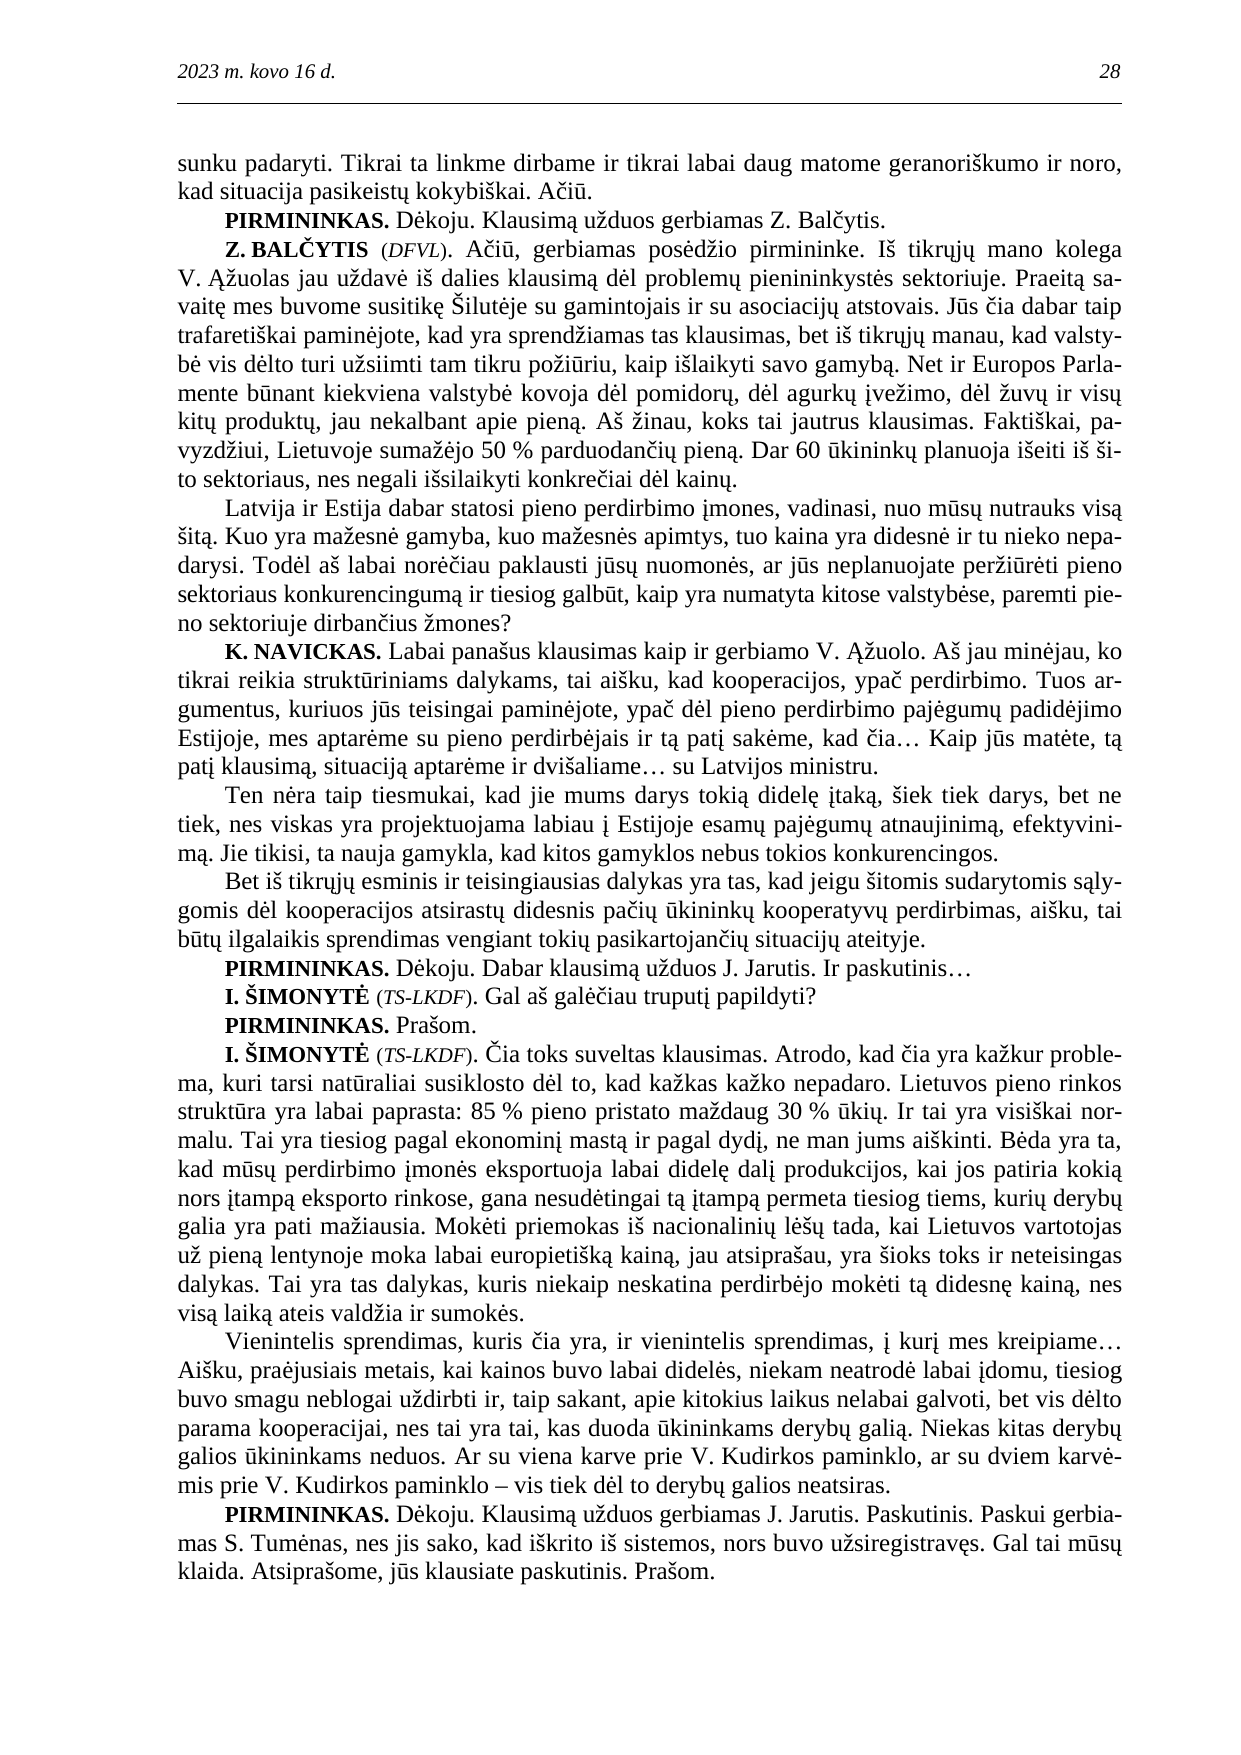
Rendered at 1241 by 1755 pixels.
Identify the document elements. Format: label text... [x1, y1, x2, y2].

text I. ŠIMONYTĖ (TS-LKDF). Gal aš ga­lė­čiau tru­pu­tį pa­pil­dy­ti? [177, 981, 1122, 1010]
text Lat­vi­ja ir Es­ti­ja da­bar sta­to­si pie­no per­dir­bi­mo įmo­nes, va­di­na­si, nuo mū­sų nu­trauks vi­są ši­tą. Kuo yra ma­žes­nė ga­my­ba, kuo ma­žes­nės ap­im­tys, tuo kai­na yra di­des­nė ir tu nie­ko ne­pa­da­ry­si. To­dėl aš la­bai no­rė­čiau pa­klaus­ti jū­sų nuo­mo­nės, ar jūs ne­pla­nuo­ja­te per­žiū­rė­ti pie­no sek­to­riaus kon­ku­ren­cin­gu­mą ir tie­siog gal­būt, kaip yra nu­ma­ty­ta ki­to­se vals­ty­bė­se, pa­rem­ti pie­no sek­to­riu­je dir­ban­čius žmo­nes? [177, 493, 1122, 636]
text sun­ku pa­da­ry­ti. Tik­rai ta lin­kme dir­ba­me ir tik­rai la­bai daug ma­to­me ge­ra­no­riš­ku­mo ir no­ro, kad si­tu­a­ci­ja pa­si­keis­tų ko­ky­biš­kai. Ačiū. [177, 148, 1122, 205]
text PIRMININKAS. Pra­šom. [177, 1010, 1122, 1039]
text I. ŠIMONYTĖ (TS-LKDF). Čia toks su­vel­tas klau­si­mas. At­ro­do, kad čia yra kaž­kur pro­ble­ma, ku­ri tar­si na­tū­ra­liai su­si­klos­to dėl to, kad kaž­kas kaž­ko ne­pa­da­ro. Lie­tu­vos pie­no rin­kos struk­tū­ra yra la­bai pa­pras­ta: 85 % pie­no pri­sta­to maž­daug 30 % ūkių. Ir tai yra vi­siš­kai nor­ma­lu. Tai yra tie­siog pa­gal eko­no­mi­nį mas­tą ir pa­gal dy­dį, ne man jums aiš­kin­ti. Bė­da yra ta, kad mū­sų per­dir­bi­mo įmo­nės eks­por­tuo­ja la­bai di­de­lę da­lį pro­duk­ci­jos, kai jos pa­ti­ria ko­kią nors įtam­pą eks­por­to rin­ko­se, ga­na ne­su­dė­tin­gai tą įtam­pą per­me­ta tie­siog tiems, ku­rių de­ry­bų ga­lia yra pa­ti ma­žiau­sia. Mo­kė­ti prie­mo­kas iš na­cio­na­li­nių lė­šų ta­da, kai Lie­tu­vos var­to­to­jas už pie­ną len­ty­no­je mo­ka la­bai eu­ro­pie­tiš­ką kai­ną, jau at­si­pra­šau, yra šioks toks ir ne­tei­sin­gas da­ly­kas. Tai yra tas da­ly­kas, ku­ris nie­kaip ne­ska­ti­na per­dir­bė­jo mo­kė­ti tą di­des­nę kai­ną, nes vi­są lai­ką at­eis val­džia ir su­mo­kės. [177, 1039, 1122, 1326]
text Ten nė­ra taip ties­mu­kai, kad jie mums da­rys to­kią di­de­lę įta­ką, šiek tiek da­rys, bet ne tiek, nes vis­kas yra pro­jek­tuo­ja­ma la­biau į Es­ti­jo­je esa­mų pa­jė­gu­mų at­nau­ji­ni­mą, efek­ty­vi­ni­mą. Jie ti­ki­si, ta nau­ja ga­myk­la, kad ki­tos ga­myk­los ne­bus to­kios kon­ku­ren­cin­gos. [177, 780, 1122, 866]
text PIRMININKAS. Dė­ko­ju. Da­bar klau­si­mą už­duos J. Ja­ru­tis. Ir pas­ku­ti­nis… [177, 953, 1122, 981]
text Z. BALČYTIS (DFVL). Ačiū, ger­bia­mas po­sė­džio pir­mi­nin­ke. Iš tik­rų­jų ma­no ko­le­ga V. Ąžuo­las jau už­da­vė iš da­lies klau­si­mą dėl pro­ble­mų pie­ni­nin­kys­tės sek­to­riu­je. Pra­ei­tą sa­vai­tę mes bu­vo­me su­si­ti­kę Ši­lu­tė­je su ga­min­to­jais ir su aso­cia­ci­jų at­sto­vais. Jūs čia da­bar taip tra­fa­re­tiš­kai pa­mi­nė­jo­te, kad yra spren­džia­mas tas klau­si­mas, bet iš tik­rų­jų ma­nau, kad vals­ty­bė vis dėl­to tu­ri už­si­im­ti tam tik­ru po­žiū­riu, kaip iš­lai­ky­ti sa­vo ga­my­bą. Net ir Eu­ro­pos Par­la­men­te bū­nant kiek­vie­na vals­ty­bė ko­vo­ja dėl po­mi­do­rų, dėl agur­kų įve­ži­mo, dėl žu­vų ir vi­sų ki­tų pro­duk­tų, jau ne­kal­bant apie pie­ną. Aš ži­nau, koks tai jaut­rus klau­si­mas. Fak­tiš­kai, pa­vyz­džiui, Lie­tu­vo­je su­ma­žė­jo 50 % par­duo­dan­čių pie­ną. Dar 60 ūki­nin­kų pla­nuo­ja iš­ei­ti iš ši­to sek­to­riaus, nes ne­ga­li iš­si­lai­ky­ti konkrečiai dėl kai­nų. [177, 234, 1122, 493]
text K. NAVICKAS. La­bai pa­na­šus klau­si­mas kaip ir ger­bia­mo V. Ąžuo­lo. Aš jau mi­nė­jau, ko tik­rai rei­kia struk­tū­ri­niams da­ly­kams, tai aiš­ku, kad ko­o­pe­ra­ci­jos, ypač per­dir­bi­mo. Tuos ar­gu­men­tus, ku­riuos jūs tei­sin­gai pa­mi­nė­jo­te, ypač dėl pie­no per­dir­bi­mo pa­jė­gu­mų pa­di­dė­ji­mo Es­ti­jo­je, mes ap­ta­rė­me su pie­no per­dir­bė­jais ir tą pa­tį sa­kė­me, kad čia… Kaip jūs ma­tė­te, tą pa­tį klau­si­mą, si­tu­a­ci­ją ap­ta­rė­me ir dvi­ša­lia­me… su Lat­vi­jos mi­nist­ru. [177, 636, 1122, 780]
text Vie­nin­te­lis spren­di­mas, ku­ris čia yra, ir vie­nin­te­lis spren­di­mas, į ku­rį mes krei­pia­me… Aiš­ku, pra­ėju­siais me­tais, kai kai­nos bu­vo la­bai di­de­lės, nie­kam ne­at­ro­dė la­bai įdo­mu, tie­siog bu­vo sma­gu ne­blo­gai už­dirb­ti ir, taip sa­kant, apie ki­to­kius lai­kus ne­la­bai gal­vo­ti, bet vis dėl­to pa­ra­ma ko­o­pe­ra­ci­jai, nes tai yra tai, kas duo­da ūki­nin­kams de­ry­bų ga­lią. Nie­kas ki­tas de­ry­bų ga­lios ūki­nin­kams ne­duos. Ar su vie­na kar­ve prie V. Ku­dir­kos pa­min­klo, ar su dviem kar­vė­mis prie V. Ku­dir­kos pa­min­klo – vis tiek dėl to de­ry­bų ga­lios ne­at­si­ras. [177, 1326, 1122, 1499]
text PIRMININKAS. Dė­ko­ju. Klau­si­mą už­duos ger­bia­mas Z. Bal­čy­tis. [177, 205, 1122, 234]
text Bet iš tik­rų­jų es­mi­nis ir tei­sin­giau­sias da­ly­kas yra tas, kad jei­gu ši­tomis su­da­ry­tomis są­ly­gomis dėl ko­o­pe­ra­ci­jos at­si­ras­tų di­des­nis pa­čių ūki­nin­kų ko­o­pe­ra­ty­vų per­dir­bi­mas, aiš­ku, tai bū­tų il­ga­lai­kis spren­di­mas ven­giant to­kių pa­si­kar­to­jan­čių si­tu­a­ci­jų at­ei­ty­je. [177, 866, 1122, 953]
text PIRMININKAS. Dė­ko­ju. Klau­si­mą už­duos ger­bia­mas J. Ja­ru­tis. Pas­ku­ti­nis. Pas­kui ger­bia­mas S. Tu­mė­nas, nes jis sa­ko, kad iš­kri­to iš sis­te­mos, nors bu­vo už­si­re­gist­ra­vęs. Gal tai mū­sų klai­da. At­si­pra­šo­me, jūs klau­sia­te pas­ku­ti­nis. Pra­šom. [177, 1499, 1122, 1585]
